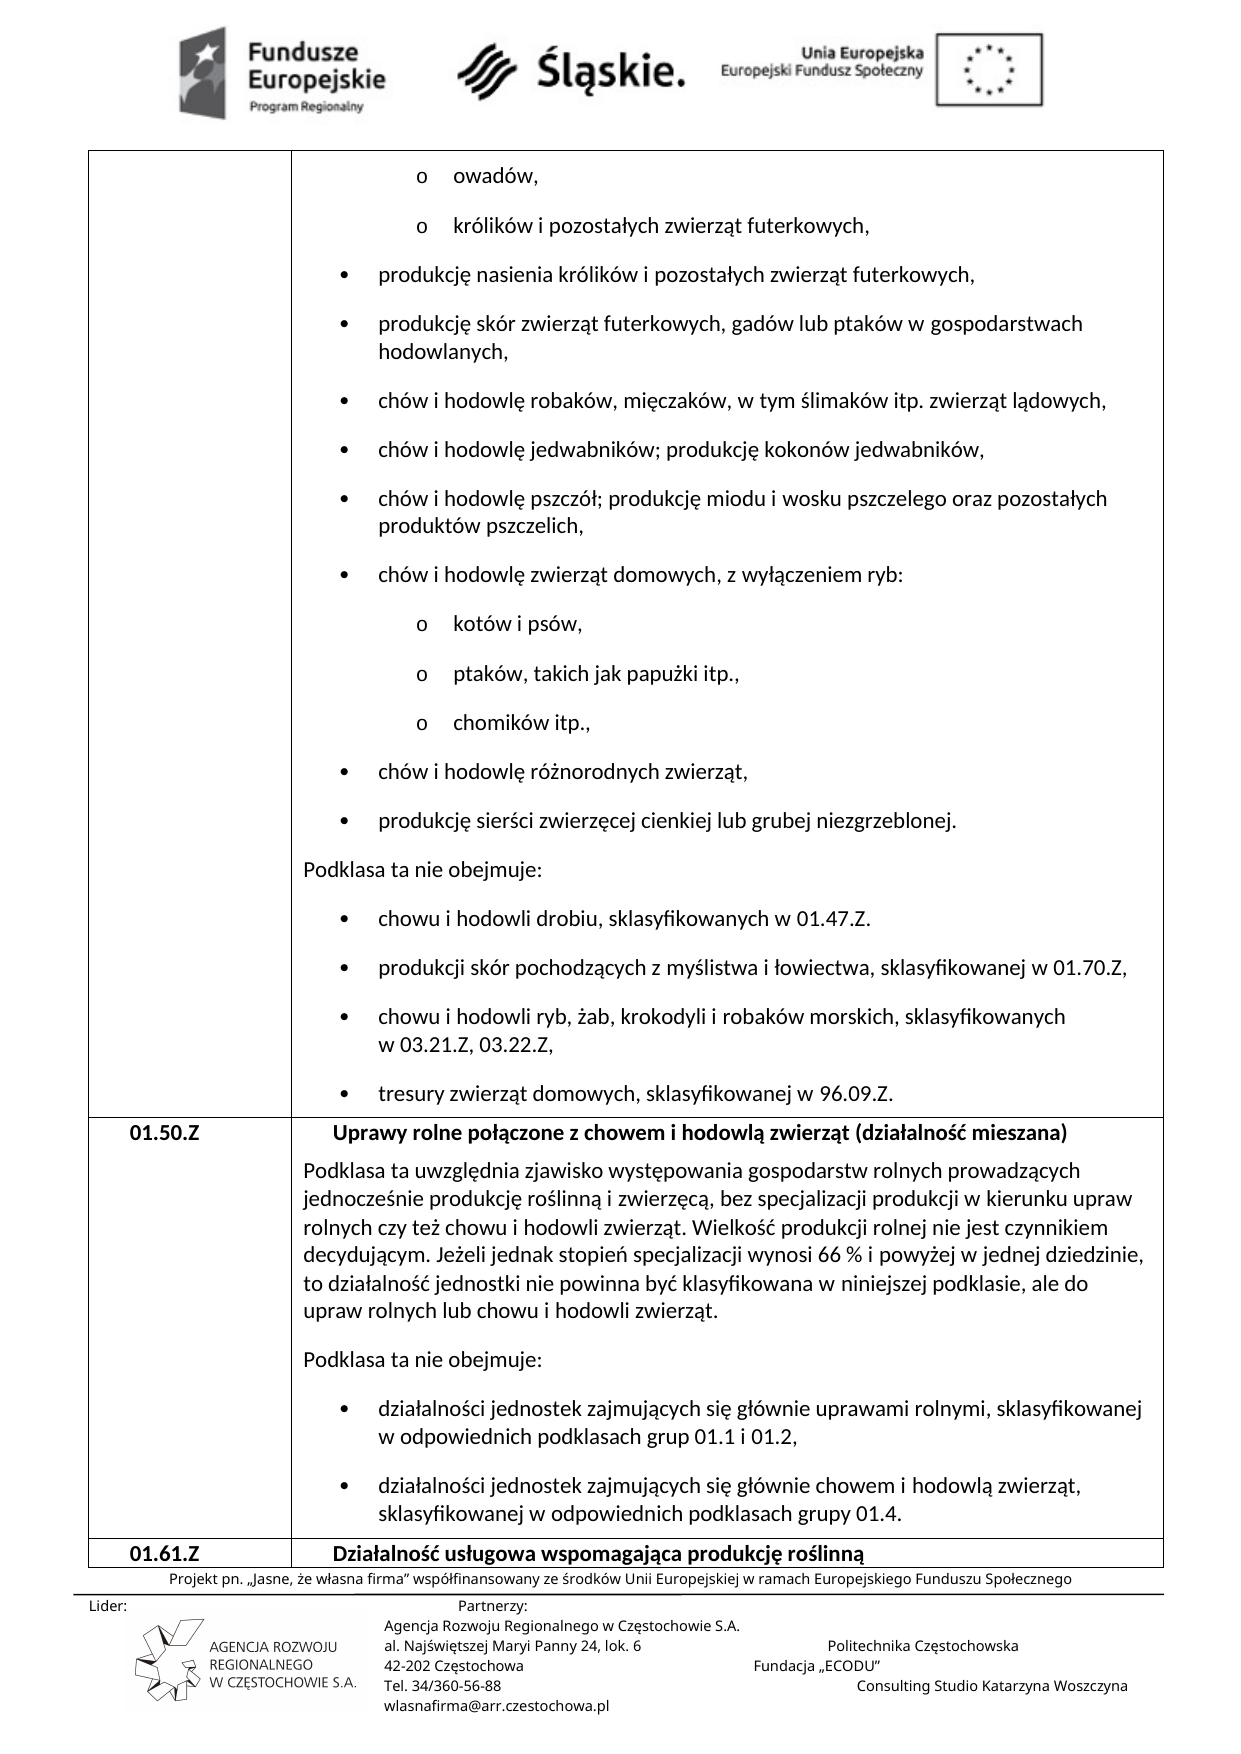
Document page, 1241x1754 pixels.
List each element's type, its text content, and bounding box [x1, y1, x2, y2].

table_cell 01.50.Z [89, 1118, 291, 1538]
table_cell Chów i hodowla pozostałych zwierząt Podklasa ta obejmuje: chów i hodowlę pozostałych zwierząt, włącznie z częściowo oswojonymi: strusi i emu, pozostałych ptaków, z wyłączeniem drobiu, owadów, królików i pozostałych zwierząt futerkowych, produkcję nasienia królików i pozostałych zwierząt futerkowych, produkcję skór zwierząt futerkowych, gadów lub ptaków w gospodarstwach hodowlanych, chów i hodowlę robaków, mięczaków, w tym ślimaków itp. zwierząt lądowych, chów i hodowlę jedwabników; produkcję kokonów jedwabników, chów i hodowlę pszczół; produkcję miodu i wosku pszczelego oraz pozostałych produktów pszczelich, chów i hodowlę zwierząt domowych, z wyłączeniem ryb: kotów i psów, ptaków, takich jak papużki itp., chomików itp., chów i hodowlę różnorodnych zwierząt, produkcję sierści zwierzęcej cienkiej lub grubej niezgrzeblonej. Podklasa ta nie obejmuje: chowu i hodowli drobiu, sklasyfikowanych w 01.47.Z. produkcji skór pochodzących z myślistwa i łowiectwa, sklasyfikowanej w 01.70.Z, chowu i hodowli ryb, żab, krokodyli i robaków morskich, sklasyfikowanych w 03.21.Z, 03.22.Z, tresury zwierząt domowych, sklasyfikowanej w 96.09.Z. [292, 151, 1163, 1117]
table_cell 01.61.Z [89, 1539, 291, 1567]
table_cell [89, 151, 291, 1117]
table_cell Działalność usługowa wspomagająca produkcję roślinną [292, 1539, 1163, 1567]
table_cell Uprawy rolne połączone z chowem i hodowlą zwierząt (działalność mieszana) Podklasa ta uwzględnia zjawisko występowania gospodarstw rolnych prowadzących jednocześnie produkcję roślinną i zwierzęcą, bez specjalizacji produkcji w kierunku upraw rolnych czy też chowu i hodowli zwierząt. Wielkość produkcji rolnej nie jest czynnikiem decydującym. Jeżeli jednak stopień specjalizacji wynosi 66 % i powyżej w jednej dziedzinie, to działalność jednostki nie powinna być klasyfikowana w niniejszej podklasie, ale do upraw rolnych lub chowu i hodowli zwierząt. Podklasa ta nie obejmuje: działalności jednostek zajmujących się głównie uprawami rolnymi, sklasyfikowanej w odpowiednich podklasach grup 01.1 i 01.2, działalności jednostek zajmujących się głównie chowem i hodowlą zwierząt, sklasyfikowanej w odpowiednich podklasach grupy 01.4. [292, 1118, 1163, 1538]
